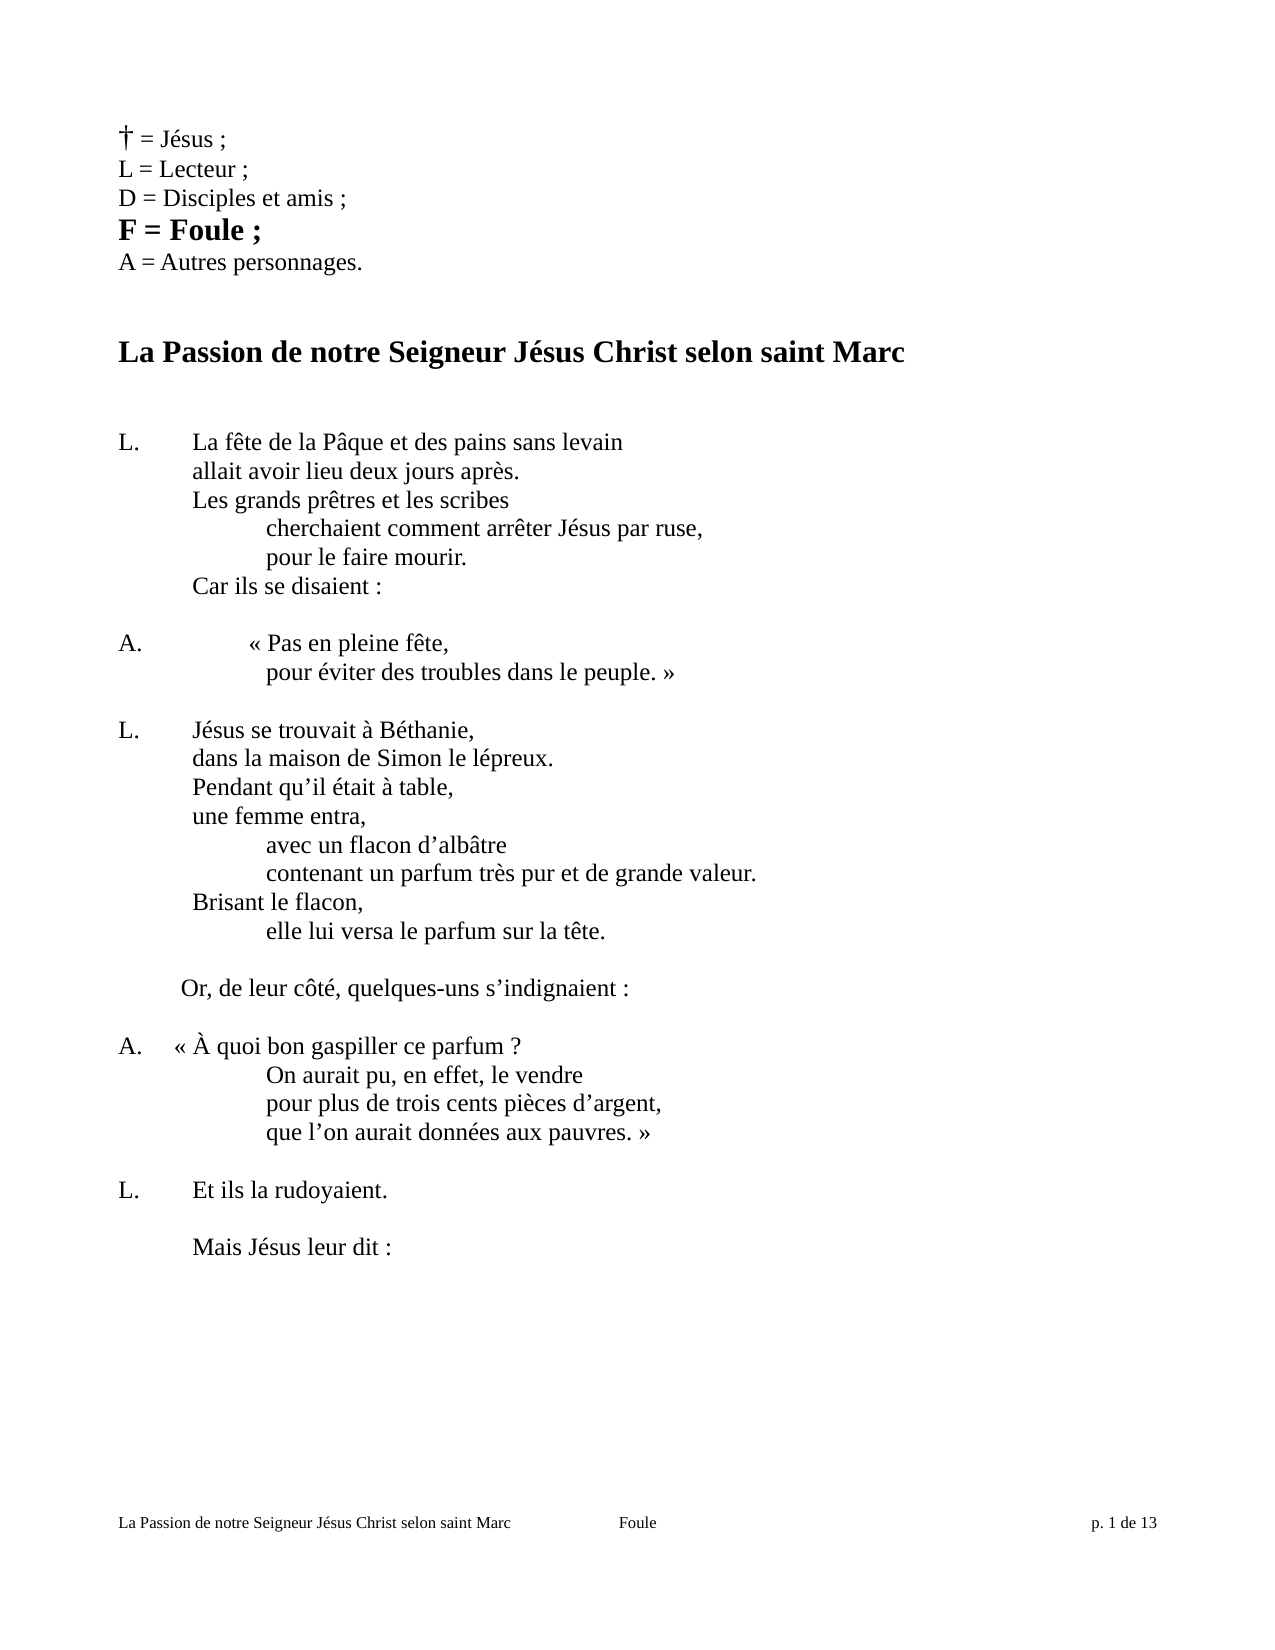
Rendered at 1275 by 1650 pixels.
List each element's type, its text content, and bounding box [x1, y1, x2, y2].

text elle lui versa le parfum sur la tête. [118, 916, 1157, 945]
text D = Disciples et amis ; [118, 183, 1157, 212]
text Or, de leur côté, quelques-uns s’indignaient : [118, 973, 1157, 1002]
text L. Et ils la rudoyaient. [118, 1175, 1157, 1203]
text F = Foule ; [118, 212, 1157, 247]
text pour le faire mourir. [192, 542, 1157, 571]
text L. Jésus se trouvait à Béthanie, [118, 715, 1157, 743]
text Car ils se disaient : [118, 571, 1157, 600]
text † = Jésus ; [118, 118, 1157, 154]
text On aurait pu, en effet, le vendre [118, 1060, 1157, 1088]
text L = Lecteur ; [118, 154, 1157, 183]
text Pendant qu’il était à table, [192, 772, 1157, 801]
text que l’on aurait données aux pauvres. » [118, 1117, 1157, 1146]
text La Passion de notre Seigneur Jésus Christ selon saint Marc [118, 334, 1157, 370]
text A = Autres personnages. [118, 247, 1157, 276]
text L. La fête de la Pâque et des pains sans levain [118, 427, 1157, 456]
text A. « Pas en pleine fête, [118, 628, 1157, 657]
text une femme entra, [192, 801, 1157, 830]
text cherchaient comment arrêter Jésus par ruse, [192, 513, 1157, 542]
text pour plus de trois cents pièces d’argent, [118, 1088, 1157, 1117]
text Les grands prêtres et les scribes [192, 485, 1157, 513]
text pour éviter des troubles dans le peuple. » [118, 657, 1157, 686]
text contenant un parfum très pur et de grande valeur. [118, 858, 1157, 887]
text avec un flacon d’albâtre [118, 830, 1157, 858]
text Brisant le flacon, [118, 887, 1157, 916]
text dans la maison de Simon le lépreux. [192, 743, 1157, 772]
text allait avoir lieu deux jours après. [192, 456, 1157, 485]
text A. « À quoi bon gaspiller ce parfum ? [118, 1031, 1157, 1060]
text Mais Jésus leur dit : [118, 1232, 1157, 1261]
